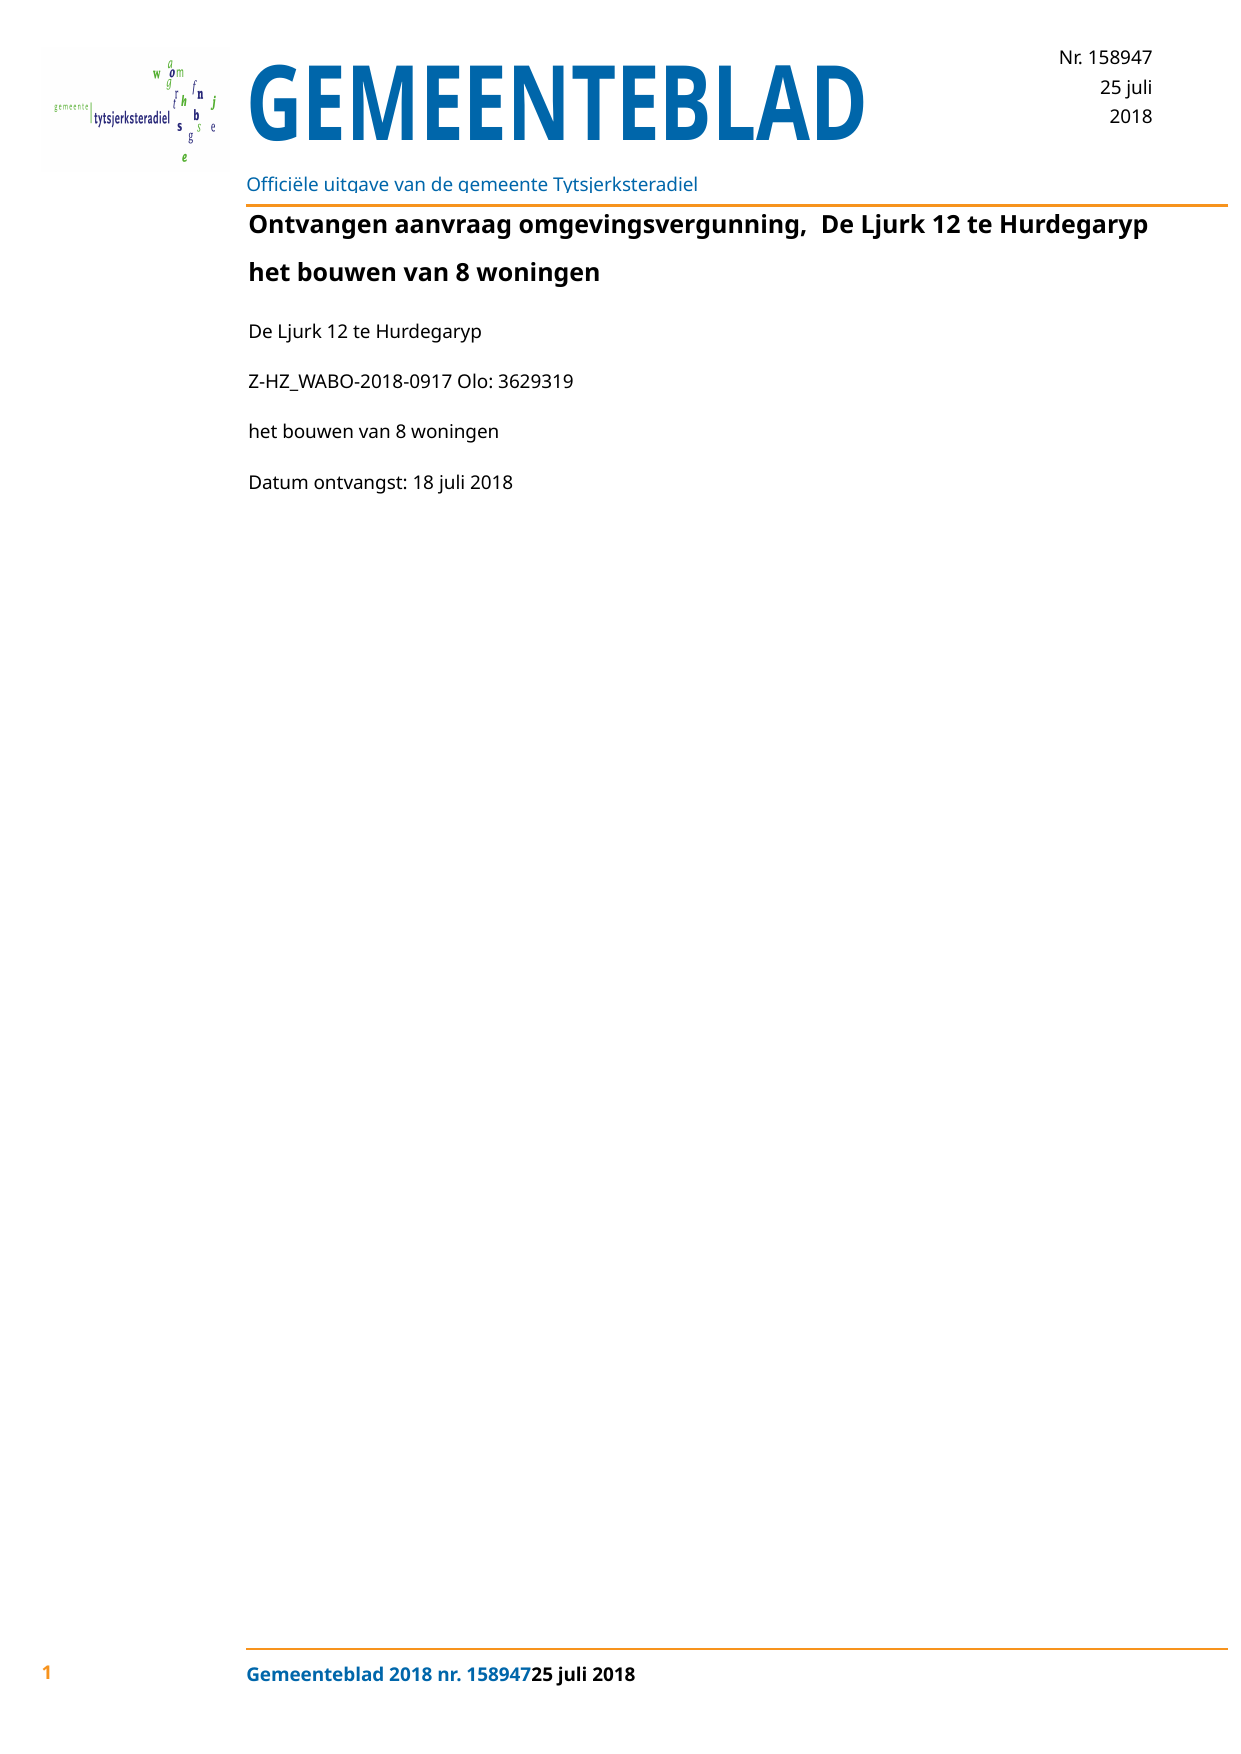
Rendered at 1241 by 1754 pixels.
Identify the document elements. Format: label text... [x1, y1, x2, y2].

text Ontvangen aanvraag omgevingsvergunning, De Ljurk 12 te Hurdegaryp het bouwen van 8 woningen [248, 207, 1152, 288]
text De Ljurk 12 te Hurdegaryp [248, 318, 1152, 344]
text Z-HZ_WABO-2018-0917 Olo: 3629319 [248, 368, 1152, 394]
text Datum ontvangst: 18 juli 2018 [248, 469, 1152, 495]
text het bouwen van 8 woningen [248, 419, 1152, 444]
picture [41, 47, 231, 172]
